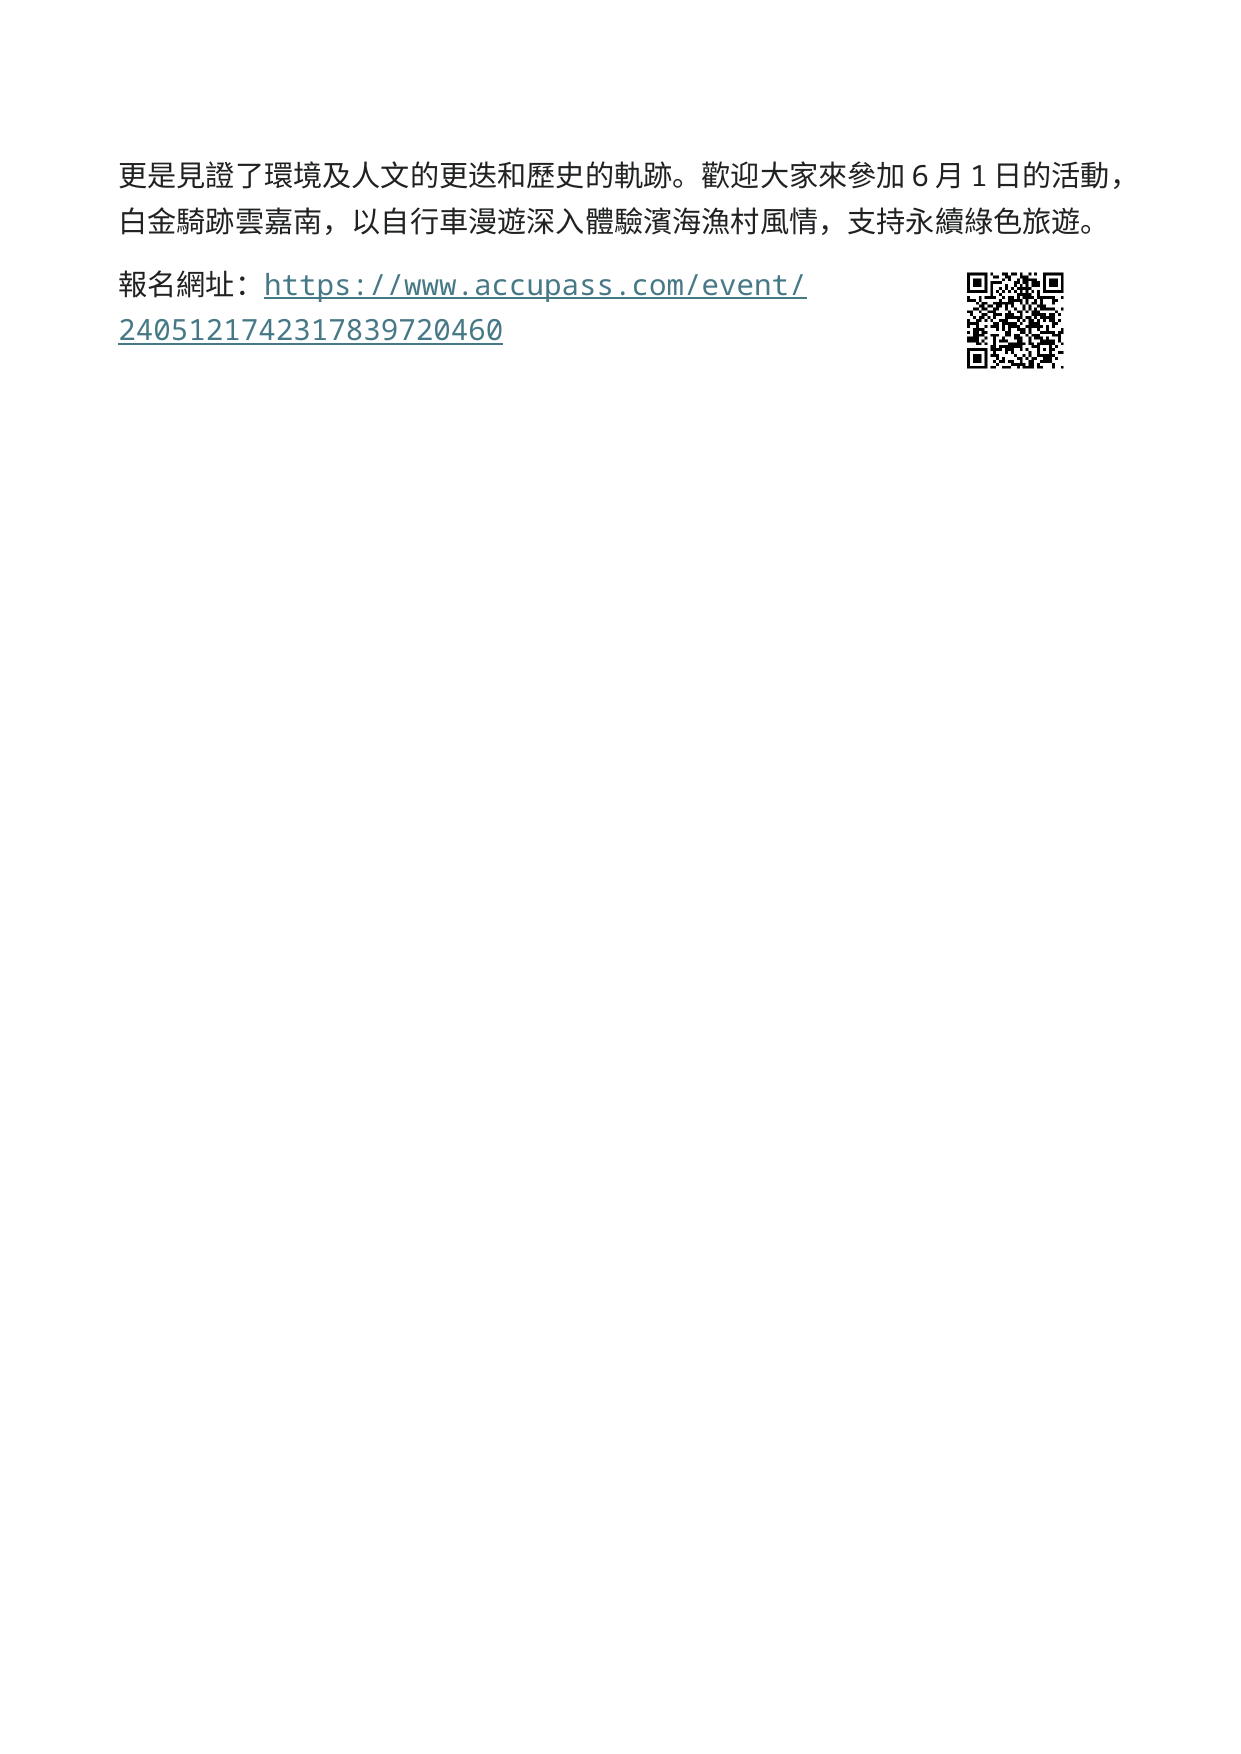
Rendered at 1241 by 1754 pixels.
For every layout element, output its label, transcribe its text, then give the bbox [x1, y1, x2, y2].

text 報名網址：https://www.accupass.com/event/2405121742317839720460 [118, 258, 1122, 350]
text 雲嘉南管理處許宗民處長表示，夕鹽段自行車道沿途會看到西南濱海非常特別的瓦盤鹽田自然景觀、潟湖生態，還有傳統民俗信仰中心的重要廟宇，邀請民眾以自行車來一趟民俗與鹽田風情的濱海之旅；另外台江內海在最近四百年來，歷經滄海桑田，從過去大船能直航入港的內海到現在已經大不相同，來到這裡，更是見證了環境及人文的更迭和歷史的軌跡。歡迎大家來參加6月1日的活動，白金騎跡雲嘉南，以自行車漫遊深入體驗濱海漁村風情，支持永續綠色旅遊。 [118, 150, 1122, 242]
picture [961, 265, 1072, 374]
